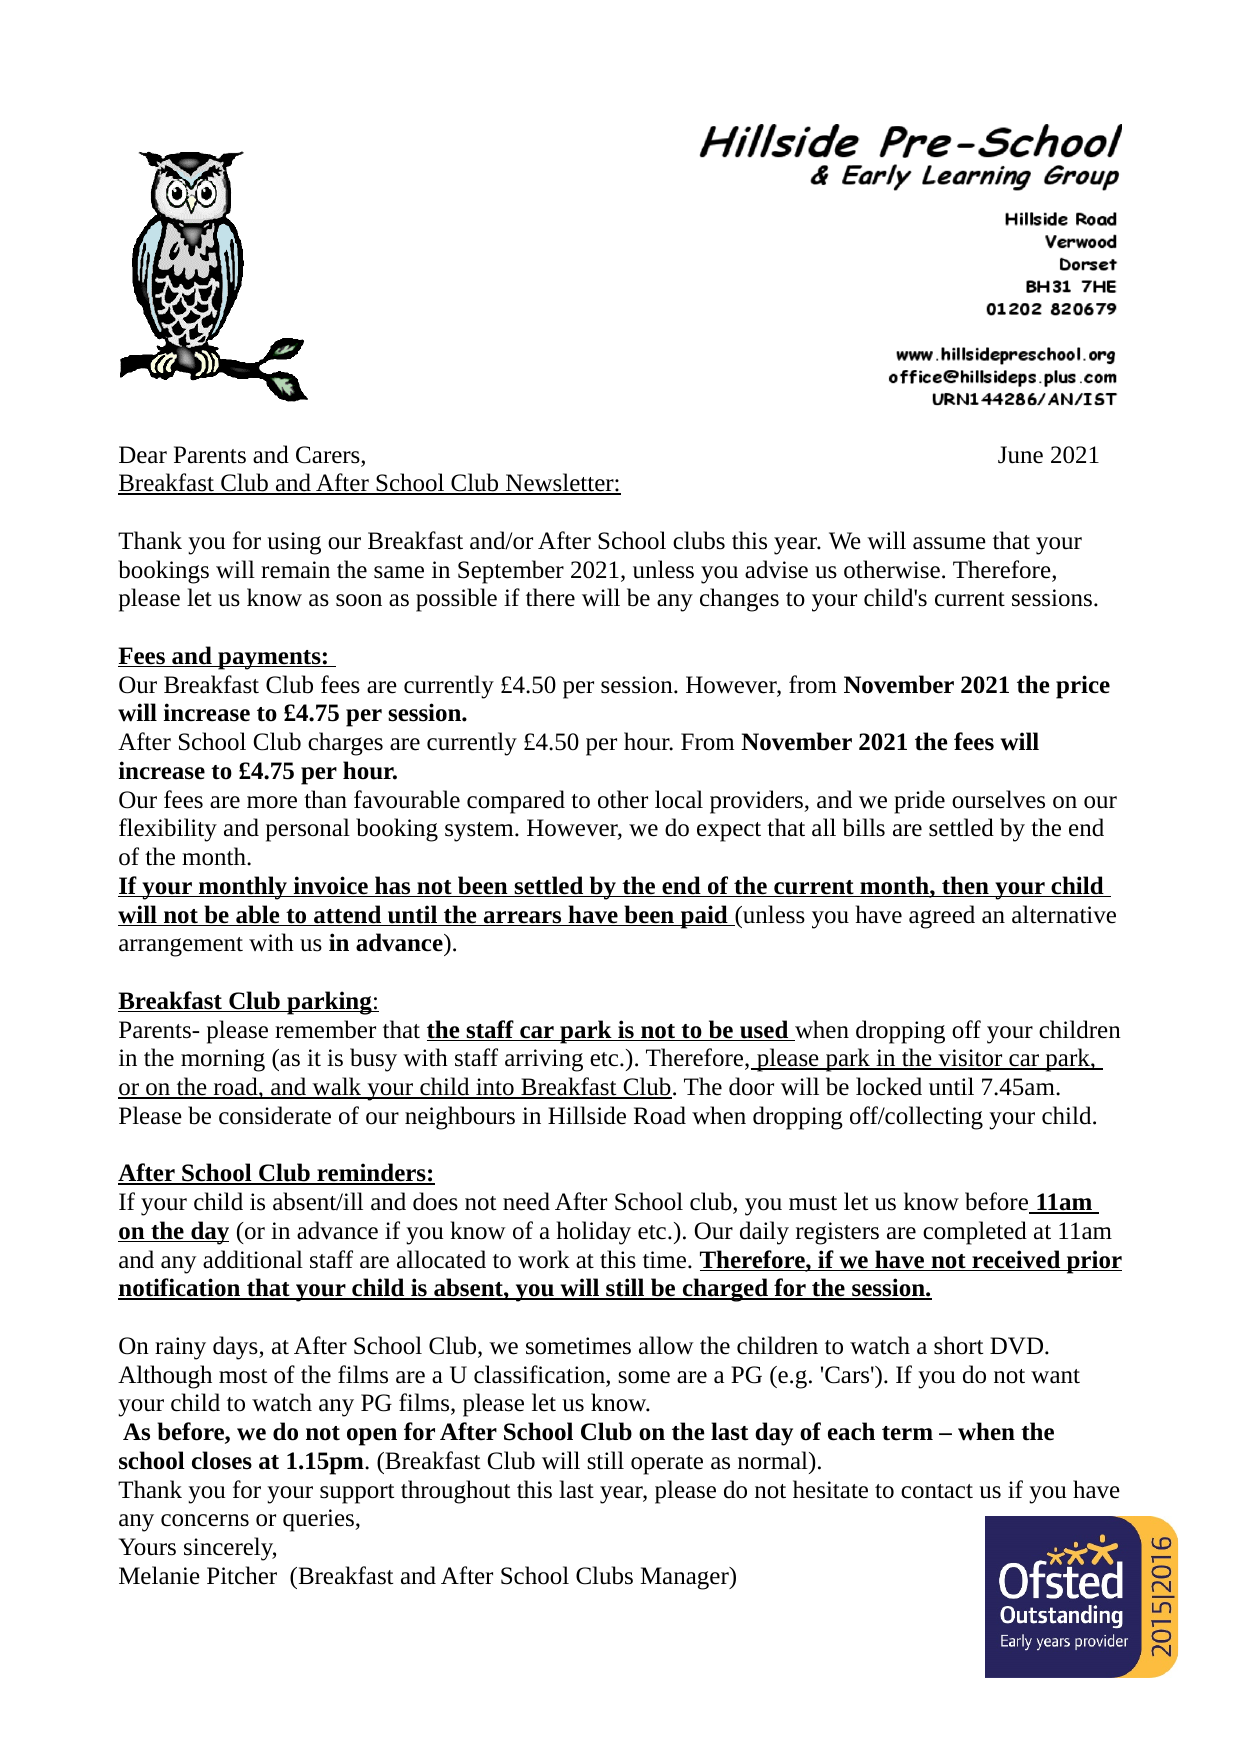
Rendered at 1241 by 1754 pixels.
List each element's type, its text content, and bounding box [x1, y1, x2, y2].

text Fees and payments: [118, 641, 1122, 670]
text Melanie Pitcher (Breakfast and After School Clubs Manager) [118, 1561, 985, 1590]
picture [118, 118, 314, 404]
text If your monthly invoice has not been settled by the end of the current month, then your child will not be able to attend until the arrears have been paid (unless you have agreed an alternative arrangement with us in advance). [118, 871, 1122, 957]
text Thank you for using our Breakfast and/or After School clubs this year. We will assume that your bookings will remain the same in September 2021, unless you advise us otherwise. Therefore, please let us know as soon as possible if there will be any changes to your child's current sessions. [118, 526, 1122, 612]
text If your child is absent/ill and does not need After School club, you must let us know before 11am on the day (or in advance if you know of a holiday etc.). Our daily registers are completed at 11am and any additional staff are allocated to work at this time. Therefore, if we have not received prior notification that your child is absent, you will still be charged for the session. [118, 1187, 1122, 1302]
picture [985, 1516, 1179, 1678]
text On rainy days, at After School Club, we sometimes allow the children to watch a short DVD. Although most of the films are a U classification, some are a PG (e.g. 'Cars'). If you do not want your child to watch any PG films, please let us know. [118, 1331, 1122, 1417]
text Yours sincerely, [118, 1532, 985, 1561]
text Breakfast Club parking: [118, 986, 1122, 1015]
text Thank you for your support throughout this last year, please do not hesitate to contact us if you have any concerns or queries, [118, 1475, 1122, 1532]
text Our fees are more than favourable compared to other local providers, and we pride ourselves on our flexibility and personal booking system. However, we do expect that all bills are settled by the end of the month. [118, 785, 1122, 871]
text Parents- please remember that the staff car park is not to be used when dropping off your children in the morning (as it is busy with staff arriving etc.). Therefore, please park in the visitor car park, or on the road, and walk your child into Breakfast Club. The door will be locked until 7.45am. Please be considerate of our neighbours in Hillside Road when dropping off/collecting your child. [118, 1015, 1122, 1130]
text Our Breakfast Club fees are currently £4.50 per session. However, from November 2021 the price will increase to £4.75 per session. [118, 670, 1122, 727]
text After School Club reminders: [118, 1158, 1122, 1187]
text Dear Parents and Carers, June 2021 [118, 440, 1122, 468]
text Breakfast Club and After School Club Newsletter: [118, 468, 1122, 497]
text After School Club charges are currently £4.50 per hour. From November 2021 the fees will increase to £4.75 per hour. [118, 727, 1122, 785]
text As before, we do not open for After School Club on the last day of each term – when the school closes at 1.15pm. (Breakfast Club will still operate as normal). [118, 1417, 1122, 1475]
